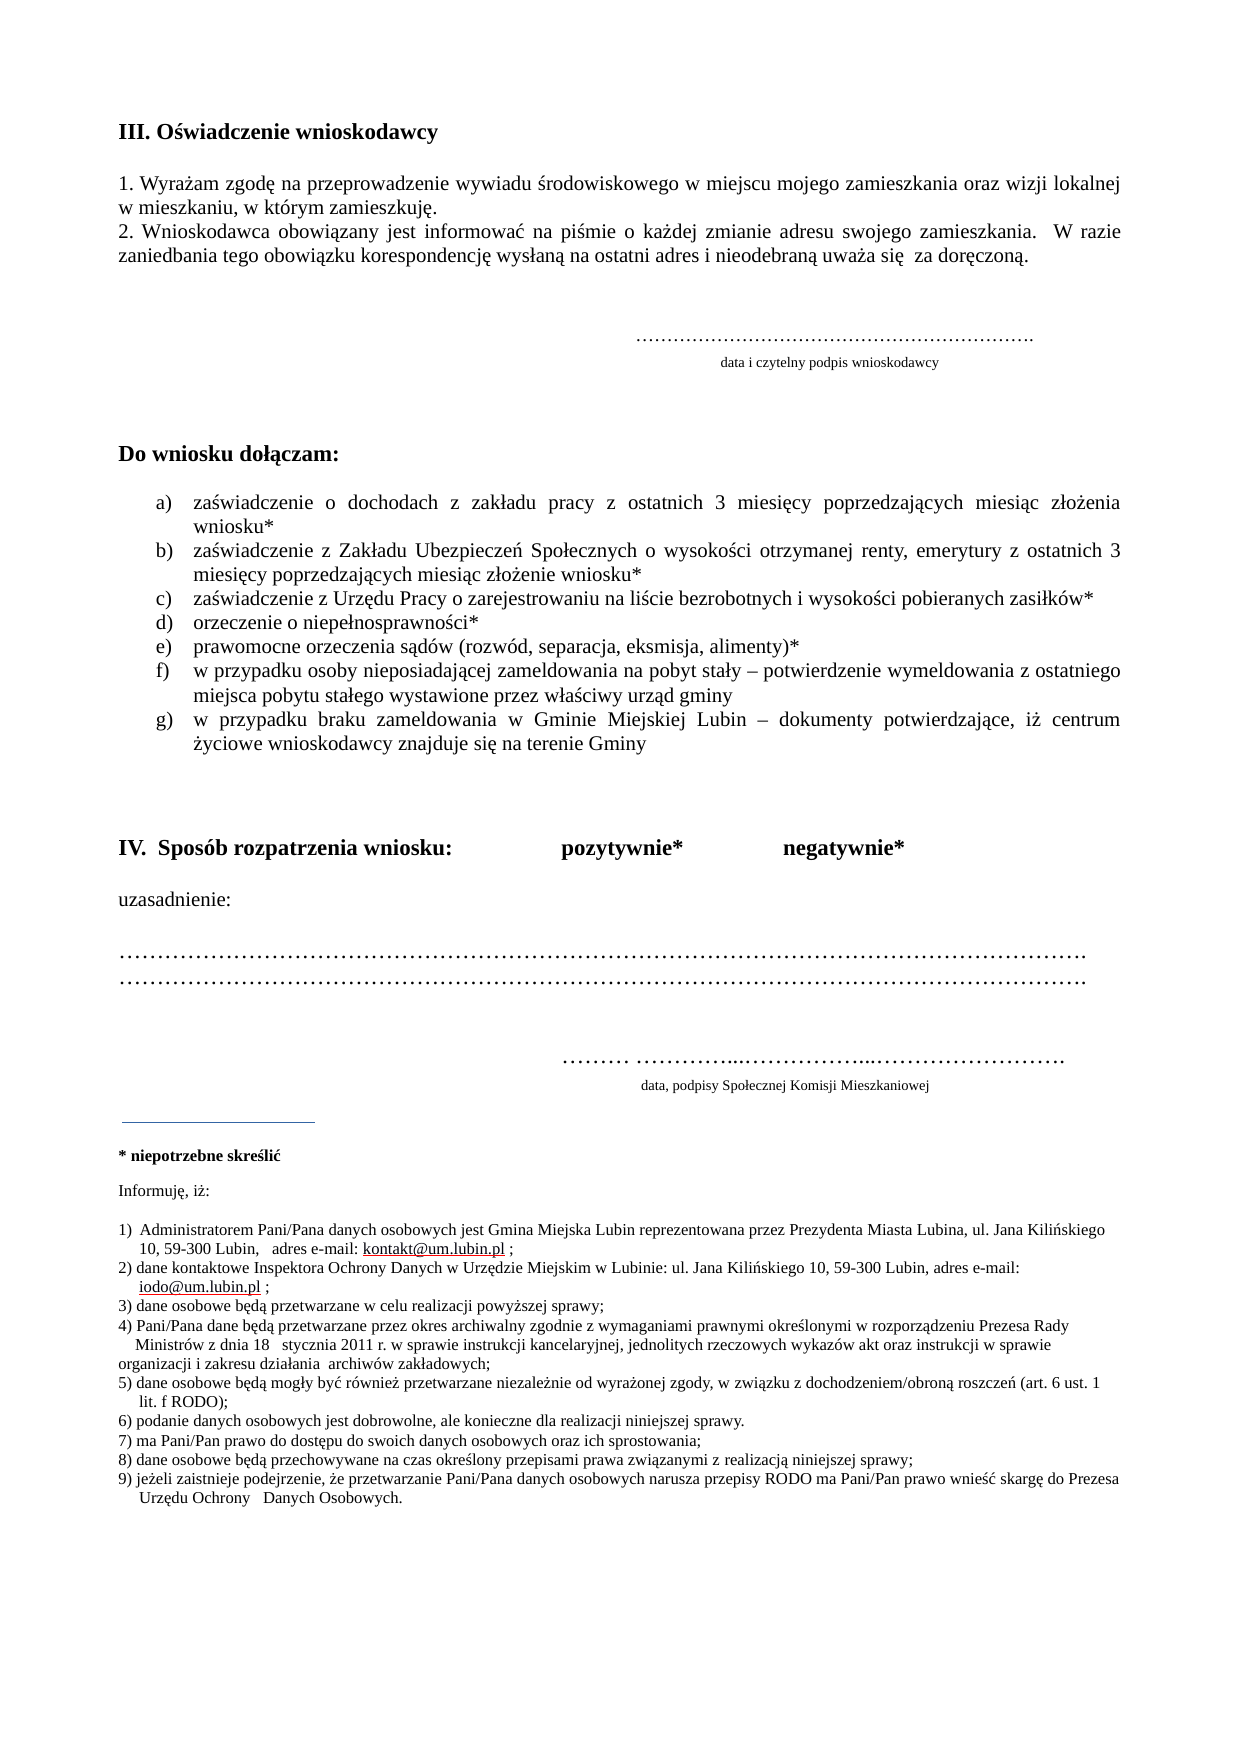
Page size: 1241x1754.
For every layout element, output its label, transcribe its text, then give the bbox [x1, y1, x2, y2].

text ………………………………………………………………………………………………………………. [118, 963, 1122, 989]
text 1. Wyrażam zgodę na przeprowadzenie wywiadu środowiskowego w miejscu mojego zamieszkania oraz wizji lokalnej w mieszkaniu, w którym zamieszkuję. [118, 171, 1122, 219]
list 6) podanie danych osobowych jest dobrowolne, ale konieczne dla realizacji niniejszej sprawy. [118, 1411, 1122, 1430]
text ………………………………………………………. [118, 320, 1122, 346]
text 2. Wnioskodawca obowiązany jest informować na piśmie o każdej zmianie adresu swojego zamieszkania. W razie zaniedbania tego obowiązku korespondencję wysłaną na ostatni adres i nieodebraną uważa się za doręczoną. [118, 219, 1122, 267]
list 3) dane osobowe będą przetwarzane w celu realizacji powyższej sprawy; [118, 1296, 1122, 1315]
list 2) dane kontaktowe Inspektora Ochrony Danych w Urzędzie Miejskim w Lubinie: ul. Jana Kilińskiego 10, 59-300 Lubin, adres e-mail: iodo@um.lubin.pl ; [118, 1258, 1122, 1296]
text ………………………………………………………………………………………………………………. [118, 937, 1122, 963]
list w przypadku braku zameldowania w Gminie Miejskiej Lubin – dokumenty potwierdzające, iż centrum życiowe wnioskodawcy znajduje się na terenie Gminy [156, 707, 1122, 755]
list zaświadczenie z Zakładu Ubezpieczeń Społecznych o wysokości otrzymanej renty, emerytury z ostatnich 3 miesięcy poprzedzających miesiąc złożenie wniosku* [156, 538, 1122, 586]
text ……… …………...……………...……………………. [118, 1042, 1122, 1069]
text III. Oświadczenie wnioskodawcy [118, 118, 1122, 144]
list prawomocne orzeczenia sądów (rozwód, separacja, eksmisja, alimenty)* [156, 634, 1122, 658]
list 8) dane osobowe będą przechowywane na czas określony przepisami prawa związanymi z realizacją niniejszej sprawy; [118, 1449, 1122, 1469]
text IV. Sposób rozpatrzenia wniosku: pozytywnie* negatywnie* [118, 834, 1122, 860]
text data, podpisy Społecznej Komisji Mieszkaniowej [118, 1069, 1122, 1095]
list 5) dane osobowe będą mogły być również przetwarzane niezależnie od wyrażonej zgody, w związku z dochodzeniem/obroną roszczeń (art. 6 ust. 1 lit. f RODO); [118, 1373, 1122, 1411]
list 7) ma Pani/Pan prawo do dostępu do swoich danych osobowych oraz ich sprostowania; [118, 1430, 1122, 1449]
list 4) Pani/Pana dane będą przetwarzane przez okres archiwalny zgodnie z wymaganiami prawnymi określonymi w rozporządzeniu Prezesa Rady Ministrów z dnia 18 stycznia 2011 r. w sprawie instrukcji kancelaryjnej, jednolitych rzeczowych wykazów akt oraz instrukcji w sprawie organizacji i zakresu działania archiwów zakładowych; [118, 1315, 1122, 1373]
text * niepotrzebne skreślić [118, 1145, 1122, 1164]
text Informuję, iż: [118, 1181, 1122, 1219]
text uzasadnienie: [118, 886, 1122, 911]
text data i czytelny podpis wnioskodawcy [118, 346, 1122, 372]
list w przypadku osoby nieposiadającej zameldowania na pobyt stały – potwierdzenie wymeldowania z ostatniego miejsca pobytu stałego wystawione przez właściwy urząd gminy [156, 658, 1122, 707]
list orzeczenie o niepełnosprawności* [156, 610, 1122, 634]
list 1) Administratorem Pani/Pana danych osobowych jest Gmina Miejska Lubin reprezentowana przez Prezydenta Miasta Lubina, ul. Jana Kilińskiego 10, 59-300 Lubin, adres e-mail: kontakt@um.lubin.pl ; [118, 1219, 1122, 1258]
list zaświadczenie o dochodach z zakładu pracy z ostatnich 3 miesięcy poprzedzających miesiąc złożenia wniosku* [156, 490, 1122, 538]
list zaświadczenie z Urzędu Pracy o zarejestrowaniu na liście bezrobotnych i wysokości pobieranych zasiłków* [156, 586, 1122, 610]
list 9) jeżeli zaistnieje podejrzenie, że przetwarzanie Pani/Pana danych osobowych narusza przepisy RODO ma Pani/Pan prawo wnieść skargę do Prezesa Urzędu Ochrony Danych Osobowych. [118, 1469, 1122, 1507]
text Do wniosku dołączam: [118, 439, 1122, 466]
